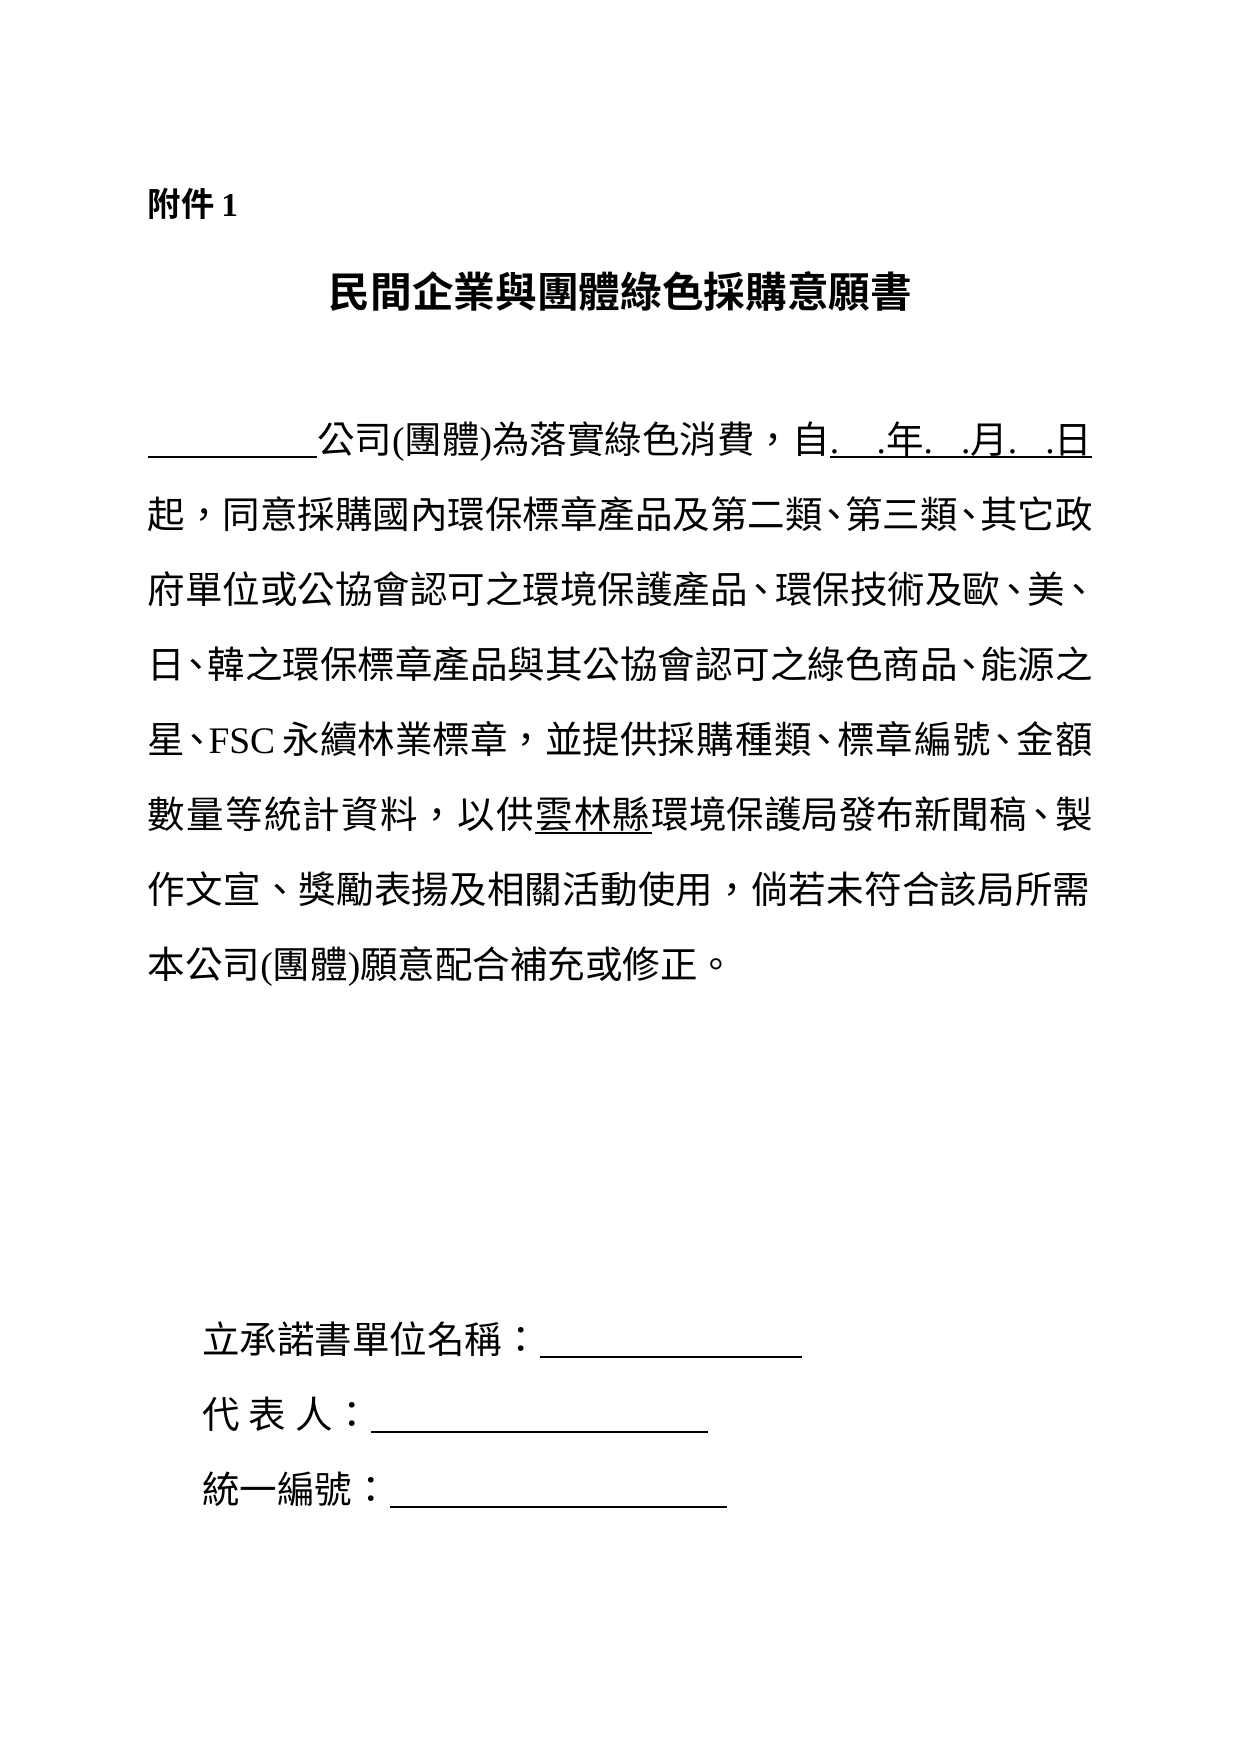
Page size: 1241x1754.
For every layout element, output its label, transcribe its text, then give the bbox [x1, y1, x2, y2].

text 附件1 [148, 164, 1092, 239]
text 民間企業與團體綠色採購意願書 [148, 252, 1092, 327]
text 立承諾書單位名稱： [202, 1300, 1092, 1375]
text 代 表 人： [202, 1375, 1092, 1450]
text 統一編號： [202, 1450, 1092, 1525]
text 公司(團體)為落實綠色消費，自. .年. .月. .日起，同意採購國內環保標章產品及第二類、第三類、其它政府單位或公協會認可之環境保護產品、環保技術及歐、美、日、韓之環保標章產品與其公協會認可之綠色商品、能源之星、FSC永續林業標章，並提供採購種類、標章編號、金額、數量等統計資料，以供雲林縣環境保護局發布新聞稿、製作文宣、獎勵表揚及相關活動使用，倘若未符合該局所需，本公司(團體)願意配合補充或修正。 [148, 400, 1092, 1000]
